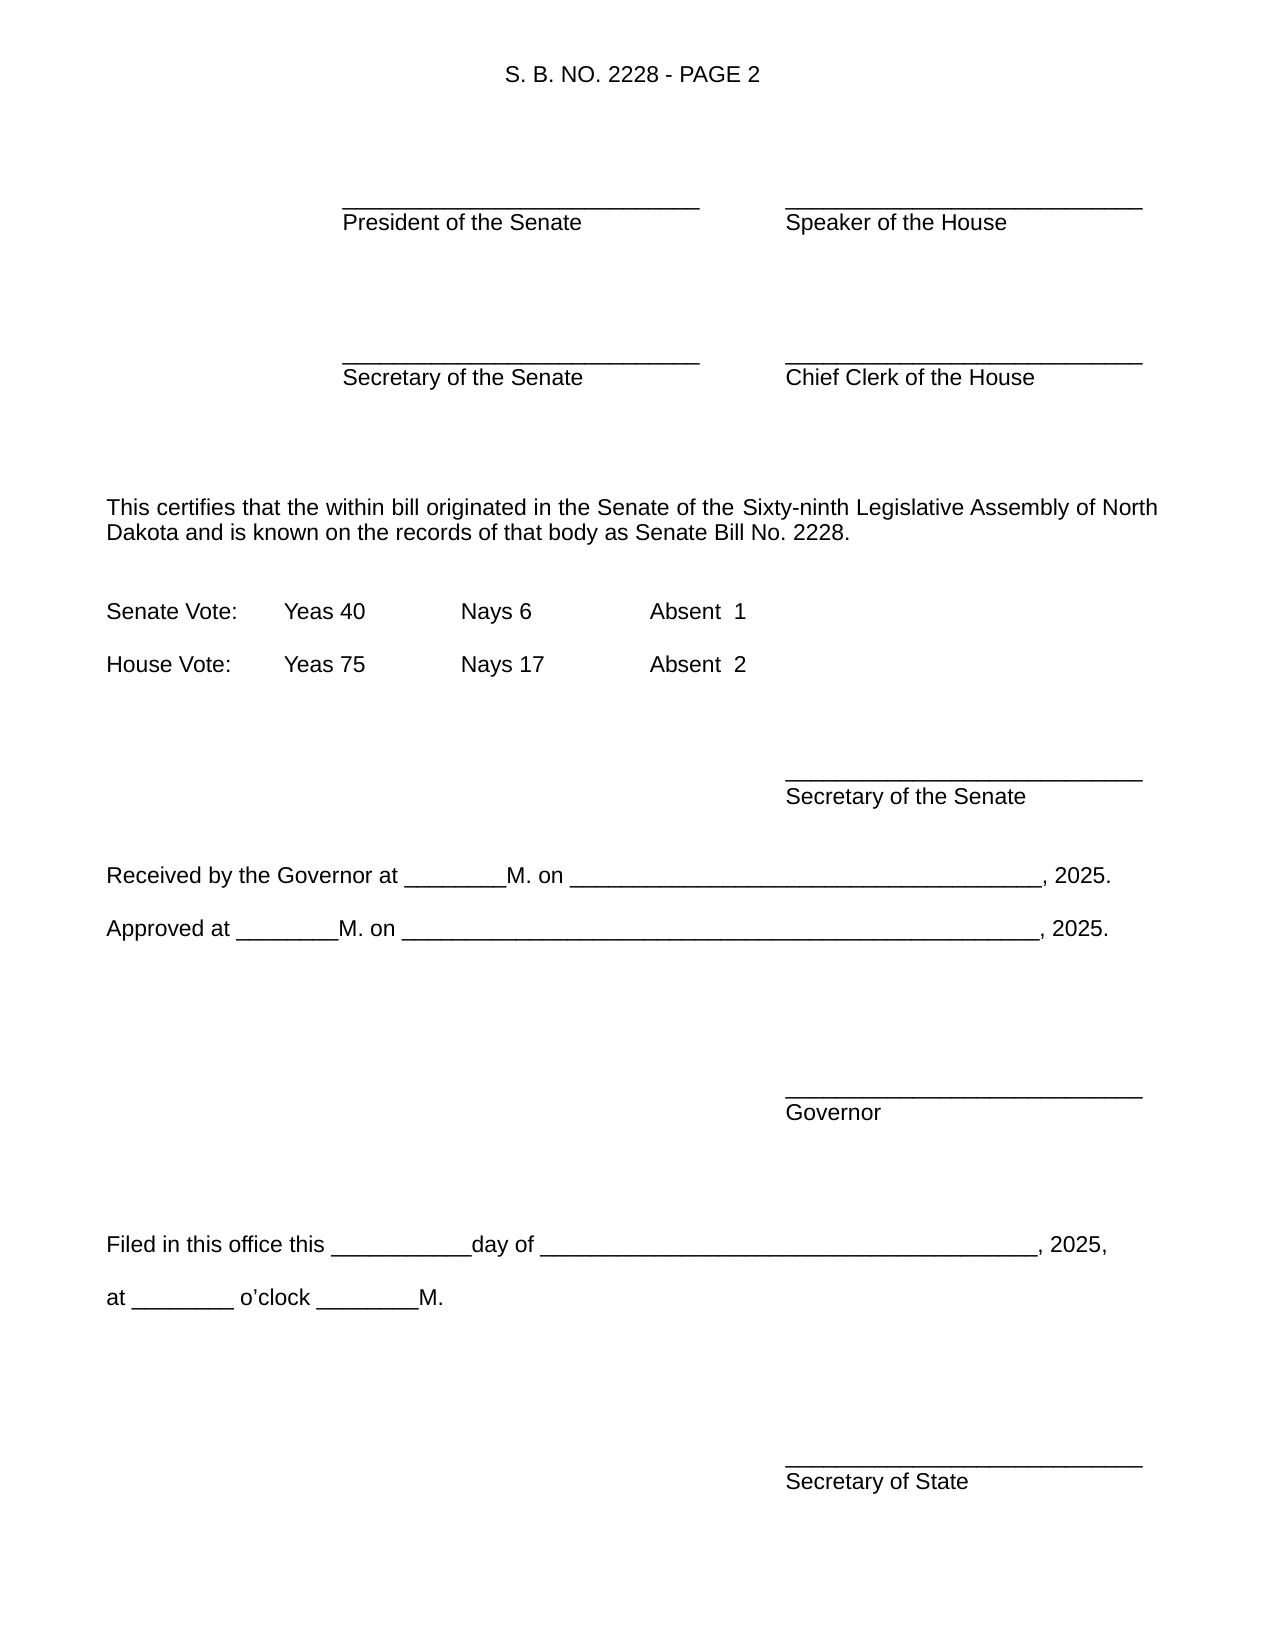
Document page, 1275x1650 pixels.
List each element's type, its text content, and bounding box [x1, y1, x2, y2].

text ____________________________ [106, 756, 1158, 783]
text Senate Vote: Yeas 40 Nays 6 Absent 1 [106, 598, 1158, 625]
text ____________________________ ____________________________ [106, 186, 1158, 211]
text Received by the Governor at ________M. on _____________________________________, 2025. [106, 862, 1158, 888]
text Secretary of State [106, 1468, 1158, 1494]
text Approved at ________M. on __________________________________________________, 2025. [106, 914, 1158, 941]
text ____________________________ [106, 1442, 1158, 1468]
text President of the Senate Speaker of the House [106, 211, 1158, 236]
text Filed in this office this ___________day of _______________________________________, 2025, [106, 1231, 1158, 1257]
text at ________ o’clock ________M. [106, 1283, 1158, 1310]
text ____________________________ ____________________________ [106, 341, 1158, 366]
text This certifies that the within bill originated in the Senate of the Sixty-ninth Legislative Assembly of North Dakota and is known on the records of that body as Senate Bill No. 2228. [106, 496, 1158, 546]
text Secretary of the Senate Chief Clerk of the House [106, 366, 1158, 391]
text House Vote: Yeas 75 Nays 17 Absent 2 [106, 651, 1158, 677]
text Secretary of the Senate [106, 783, 1158, 809]
text ____________________________ [106, 1073, 1158, 1099]
text Governor [106, 1099, 1158, 1125]
